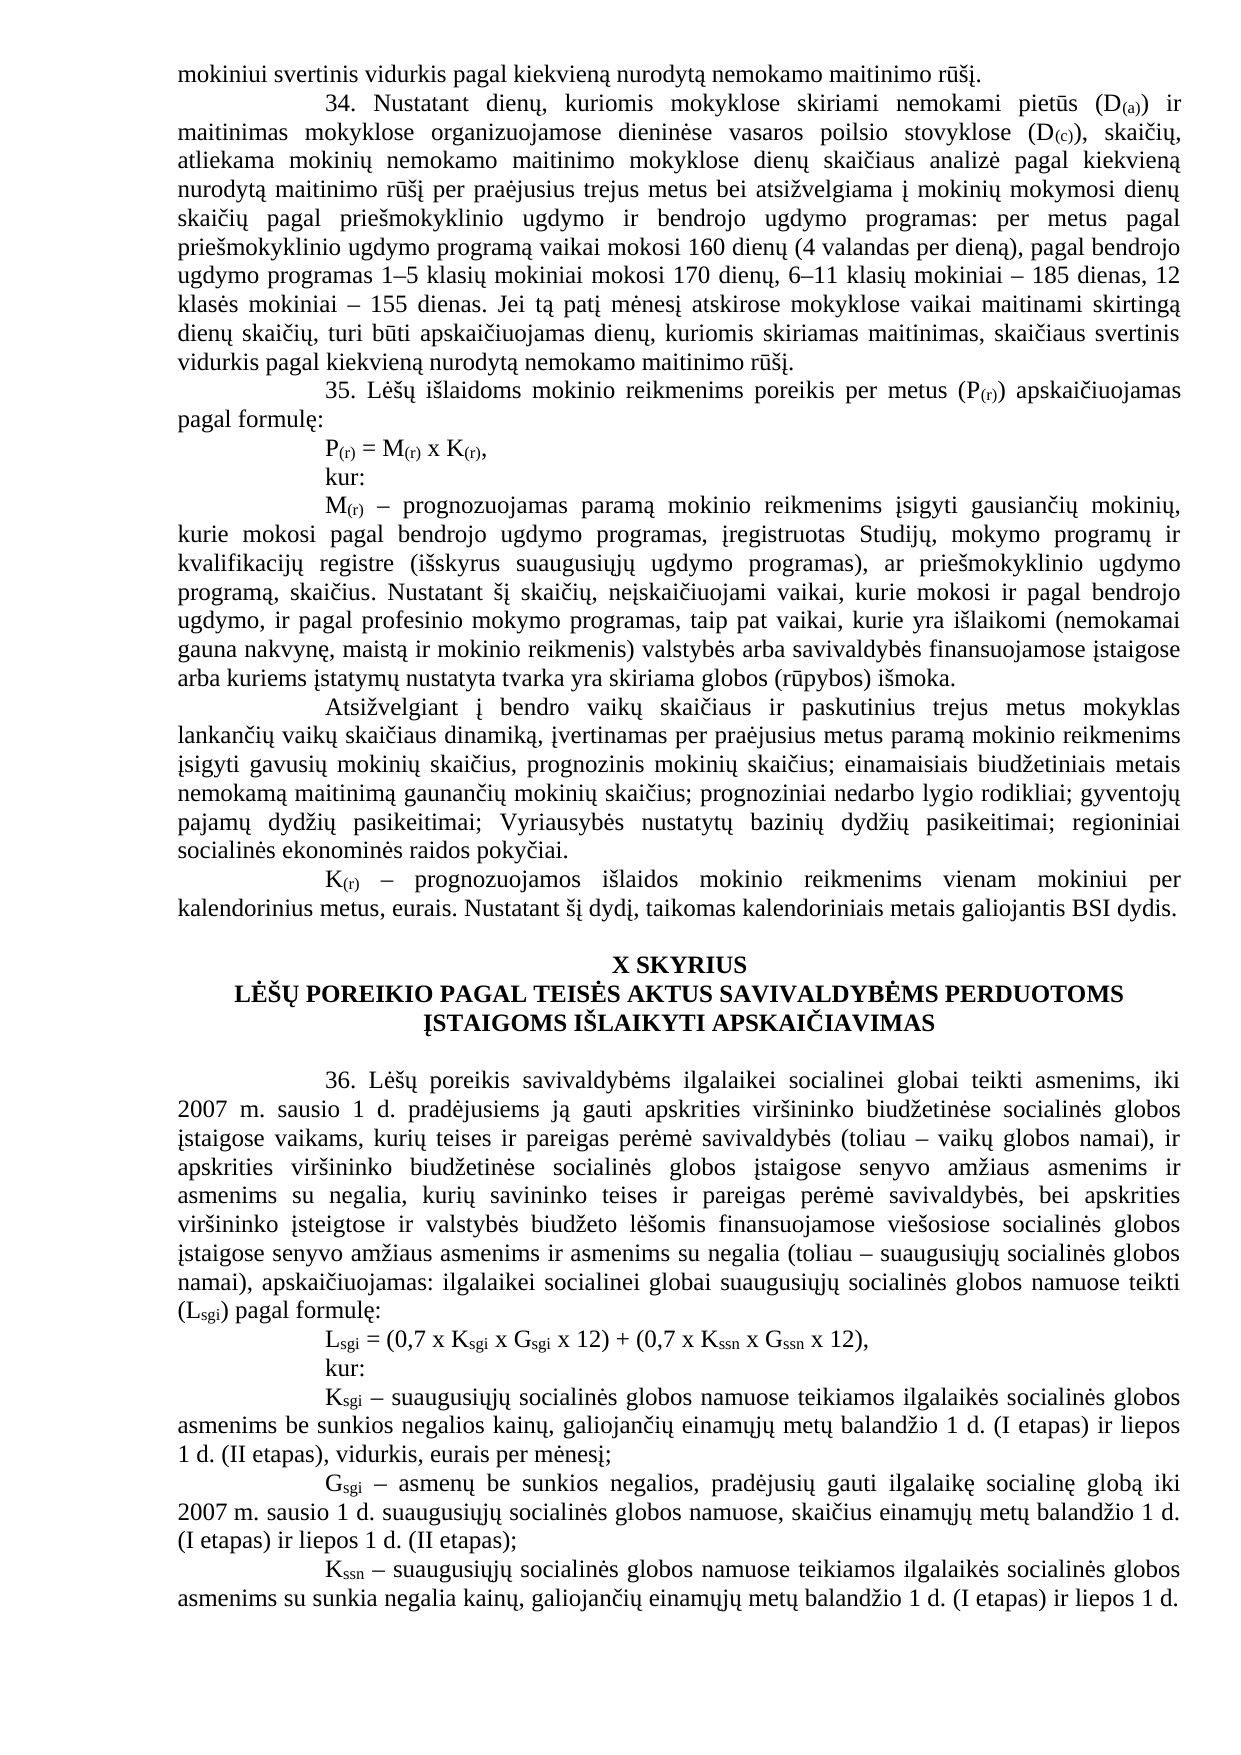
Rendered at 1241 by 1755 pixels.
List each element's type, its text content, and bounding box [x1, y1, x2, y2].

text M(r) – prognozuojamas paramą mokinio reikmenims įsigyti gausiančių mokinių, kurie mokosi pagal bendrojo ugdymo programas, įregistruotas Studijų, mokymo programų ir kvalifikacijų registre (išskyrus suaugusiųjų ugdymo programas), ar priešmokyklinio ugdymo programą, skaičius. Nustatant šį skaičių, neįskaičiuojami vaikai, kurie mokosi ir pagal bendrojo ugdymo, ir pagal profesinio mokymo programas, taip pat vaikai, kurie yra išlaikomi (nemokamai gauna nakvynę, maistą ir mokinio reikmenis) valstybės arba savivaldybės finansuojamose įstaigose arba kuriems įstatymų nustatyta tvarka yra skiriama globos (rūpybos) išmoka. [177, 490, 1181, 692]
text X SKYRIUS [177, 950, 1181, 979]
text kur: [177, 1353, 1181, 1382]
text K(r) – prognozuojamos išlaidos mokinio reikmenims vienam mokiniui per kalendorinius metus, eurais. Nustatant šį dydį, taikomas kalendoriniais metais galiojantis BSI dydis. [177, 864, 1181, 922]
text 36. Lėšų poreikis savivaldybėms ilgalaikei socialinei globai teikti asmenims, iki 2007 m. sausio 1 d. pradėjusiems ją gauti apskrities viršininko biudžetinėse socialinės globos įstaigose vaikams, kurių teises ir pareigas perėmė savivaldybės (toliau – vaikų globos namai), ir apskrities viršininko biudžetinėse socialinės globos įstaigose senyvo amžiaus asmenims ir asmenims su negalia, kurių savininko teises ir pareigas perėmė savivaldybės, bei apskrities viršininko įsteigtose ir valstybės biudžeto lėšomis finansuojamose viešosiose socialinės globos įstaigose senyvo amžiaus asmenims ir asmenims su negalia (toliau – suaugusiųjų socialinės globos namai), apskaičiuojamas: ilgalaikei socialinei globai suaugusiųjų socialinės globos namuose teikti (Lsgi) pagal formulę: [177, 1065, 1181, 1324]
text Gsgi – asmenų be sunkios negalios, pradėjusių gauti ilgalaikę socialinę globą iki 2007 m. sausio 1 d. suaugusiųjų socialinės globos namuose, skaičius einamųjų metų balandžio 1 d. (I etapas) ir liepos 1 d. (II etapas); [177, 1468, 1181, 1554]
text Kssn – suaugusiųjų socialinės globos namuose teikiamos ilgalaikės socialinės globos asmenims su sunkia negalia kainų, galiojančių einamųjų metų balandžio 1 d. (I etapas) ir liepos 1 d. [177, 1554, 1181, 1612]
text LĖŠŲ POREIKIO PAGAL TEISĖS AKTUS SAVIVALDYBĖMS PERDUOTOMS ĮSTAIGOMS IŠLAIKYTI APSKAIČIAVIMAS [177, 979, 1181, 1037]
text Ksgi – suaugusiųjų socialinės globos namuose teikiamos ilgalaikės socialinės globos asmenims be sunkios negalios kainų, galiojančių einamųjų metų balandžio 1 d. (I etapas) ir liepos 1 d. (II etapas), vidurkis, eurais per mėnesį; [177, 1382, 1181, 1468]
text Atsižvelgiant į bendro vaikų skaičiaus ir paskutinius trejus metus mokyklas lankančių vaikų skaičiaus dinamiką, įvertinamas per praėjusius metus paramą mokinio reikmenims įsigyti gavusių mokinių skaičius, prognozinis mokinių skaičius; einamaisiais biudžetiniais metais nemokamą maitinimą gaunančių mokinių skaičius; prognoziniai nedarbo lygio rodikliai; gyventojų pajamų dydžių pasikeitimai; Vyriausybės nustatytų bazinių dydžių pasikeitimai; regioniniai socialinės ekonominės raidos pokyčiai. [177, 692, 1181, 864]
text mokiniui svertinis vidurkis pagal kiekvieną nurodytą nemokamo maitinimo rūšį. [177, 59, 1181, 88]
text P(r) = M(r) x K(r), [177, 433, 1181, 462]
text kur: [177, 462, 1181, 490]
text 34. Nustatant dienų, kuriomis mokyklose skiriami nemokami pietūs (D(a)) ir maitinimas mokyklose organizuojamose dieninėse vasaros poilsio stovyklose (D(c)), skaičių, atliekama mokinių nemokamo maitinimo mokyklose dienų skaičiaus analizė pagal kiekvieną nurodytą maitinimo rūšį per praėjusius trejus metus bei atsižvelgiama į mokinių mokymosi dienų skaičių pagal priešmokyklinio ugdymo ir bendrojo ugdymo programas: per metus pagal priešmokyklinio ugdymo programą vaikai mokosi 160 dienų (4 valandas per dieną), pagal bendrojo ugdymo programas 1–5 klasių mokiniai mokosi 170 dienų, 6–11 klasių mokiniai – 185 dienas, 12 klasės mokiniai – 155 dienas. Jei tą patį mėnesį atskirose mokyklose vaikai maitinami skirtingą dienų skaičių, turi būti apskaičiuojamas dienų, kuriomis skiriamas maitinimas, skaičiaus svertinis vidurkis pagal kiekvieną nurodytą nemokamo maitinimo rūšį. [177, 88, 1181, 375]
text Lsgi = (0,7 x Ksgi x Gsgi x 12) + (0,7 x Kssn x Gssn x 12), [177, 1324, 1181, 1353]
text 35. Lėšų išlaidoms mokinio reikmenims poreikis per metus (P(r)) apskaičiuojamas pagal formulę: [177, 375, 1181, 433]
